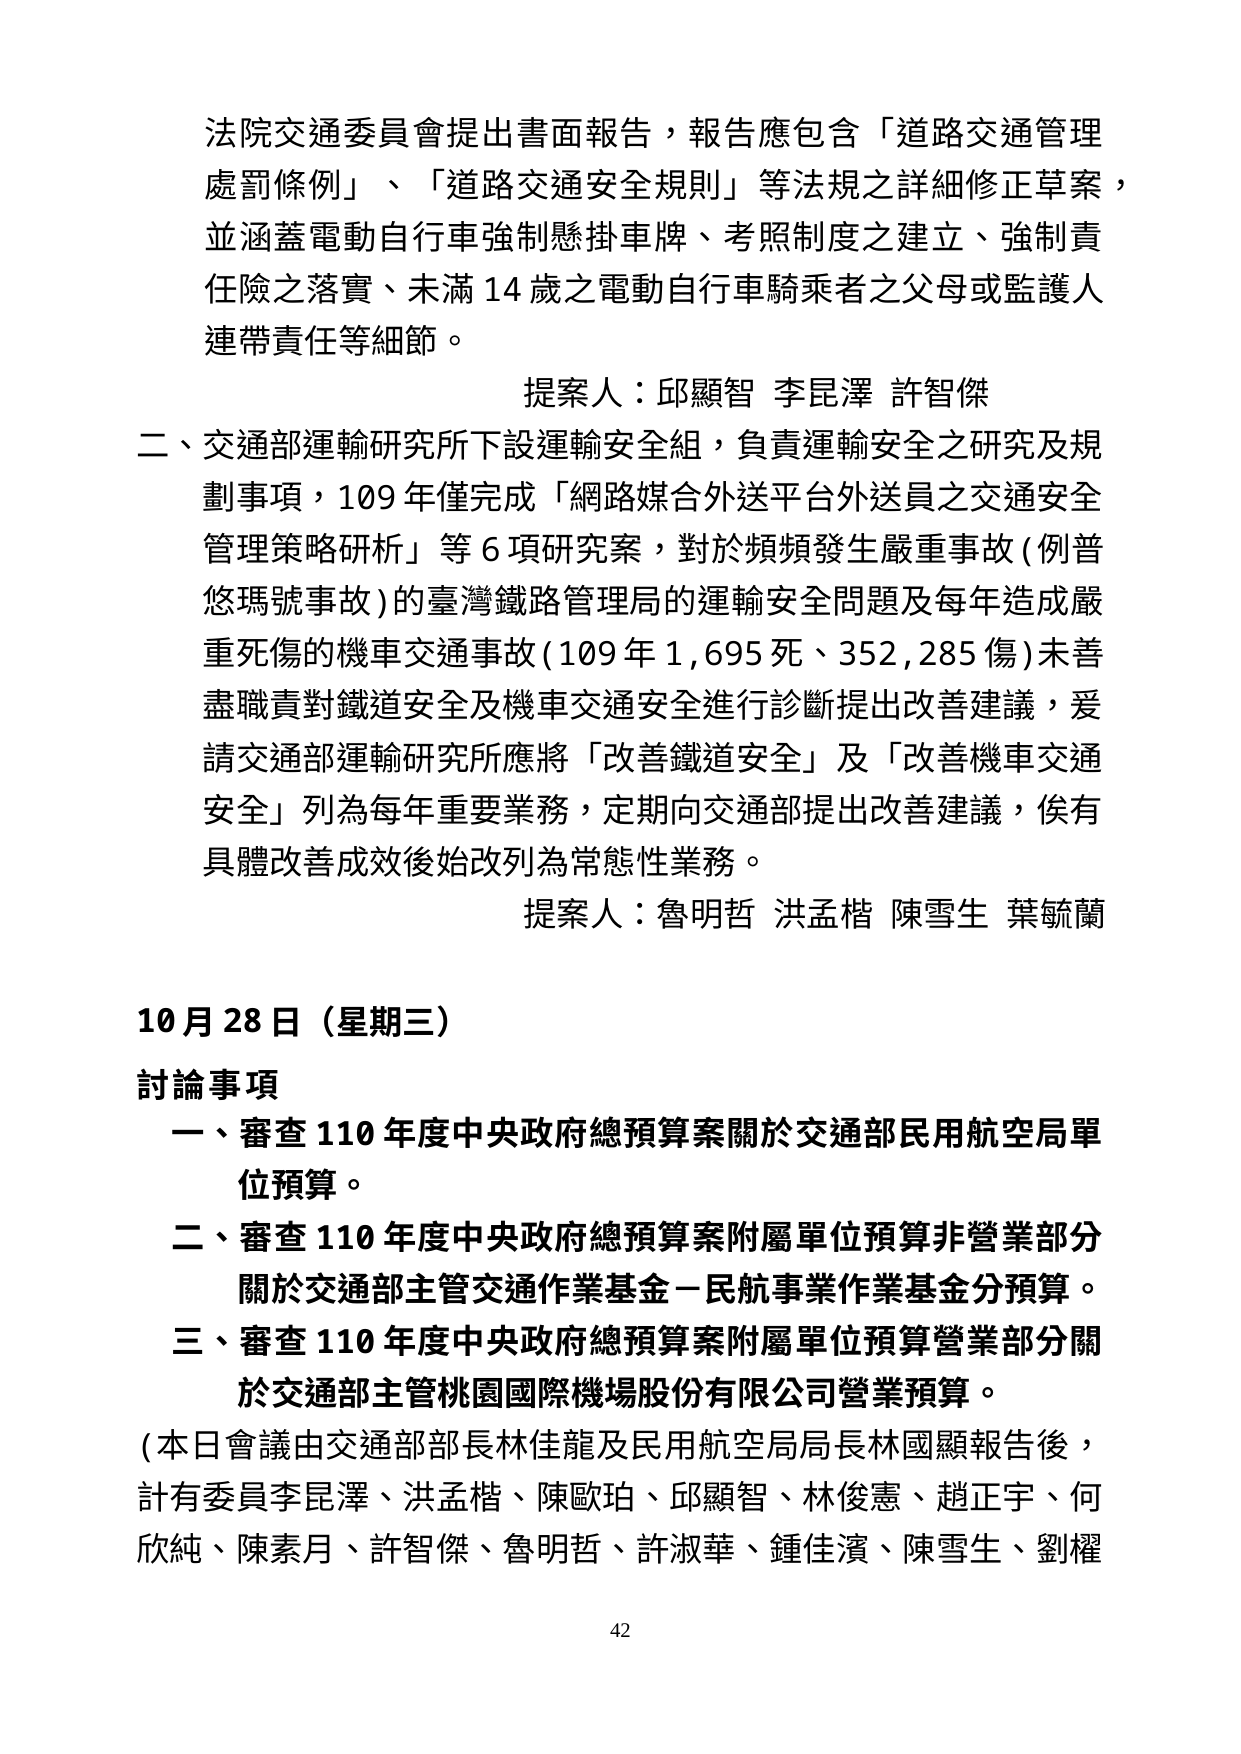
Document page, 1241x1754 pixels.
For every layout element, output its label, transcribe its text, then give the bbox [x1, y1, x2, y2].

text 提案人：邱顯智 李昆澤 許智傑 [523, 364, 1117, 416]
text 10月28日（星期三） [136, 978, 1104, 1041]
text 二、交通部運輸研究所下設運輸安全組，負責運輸安全之研究及規劃事項，109年僅完成「網路媒合外送平台外送員之交通安全管理策略研析」等6項研究案，對於頻頻發生嚴重事故(例普悠瑪號事故)的臺灣鐵路管理局的運輸安全問題及每年造成嚴重死傷的機車交通事故(109年1,695死、352,285傷)未善盡職責對鐵道安全及機車交通安全進行診斷提出改善建議，爰請交通部運輸研究所應將「改善鐵道安全」及「改善機車交通安全」列為每年重要業務，定期向交通部提出改善建議，俟有具體改善成效後始改列為常態性業務。 [136, 416, 1104, 884]
text 三、審查110年度中央政府總預算案附屬單位預算營業部分關於交通部主管桃園國際機場股份有限公司營業預算。 [171, 1312, 1104, 1416]
text 一、審查110年度中央政府總預算案關於交通部民用航空局單位預算。 [171, 1103, 1104, 1207]
text (本日會議由交通部部長林佳龍及民用航空局局長林國顯報告後，計有委員李昆澤、洪孟楷、陳歐珀、邱顯智、林俊憲、趙正宇、何欣純、陳素月、許智傑、魯明哲、許淑華、鍾佳濱、陳雪生、劉櫂 [136, 1416, 1104, 1572]
text 因電動自行車發生事故案件猶層出不窮，為儘速強化落實對電動自行車之管理，並降低事故率、保障道路安全，爰要求交通部針對電動自行車相關法規之修訂，於3個月內向立法院交通委員會提出書面報告，報告應包含「道路交通管理處罰條例」、「道路交通安全規則」等法規之詳細修正草案，並涵蓋電動自行車強制懸掛車牌、考照制度之建立、強制責任險之落實、未滿14歲之電動自行車騎乘者之父母或監護人連帶責任等細節。 [204, 103, 1104, 364]
text 二、審查110年度中央政府總預算案附屬單位預算非營業部分關於交通部主管交通作業基金－民航事業作業基金分預算。 [171, 1207, 1104, 1312]
text 提案人：魯明哲 洪孟楷 陳雪生 葉毓蘭 [523, 884, 1117, 937]
text 討論事項 [136, 1041, 1104, 1103]
